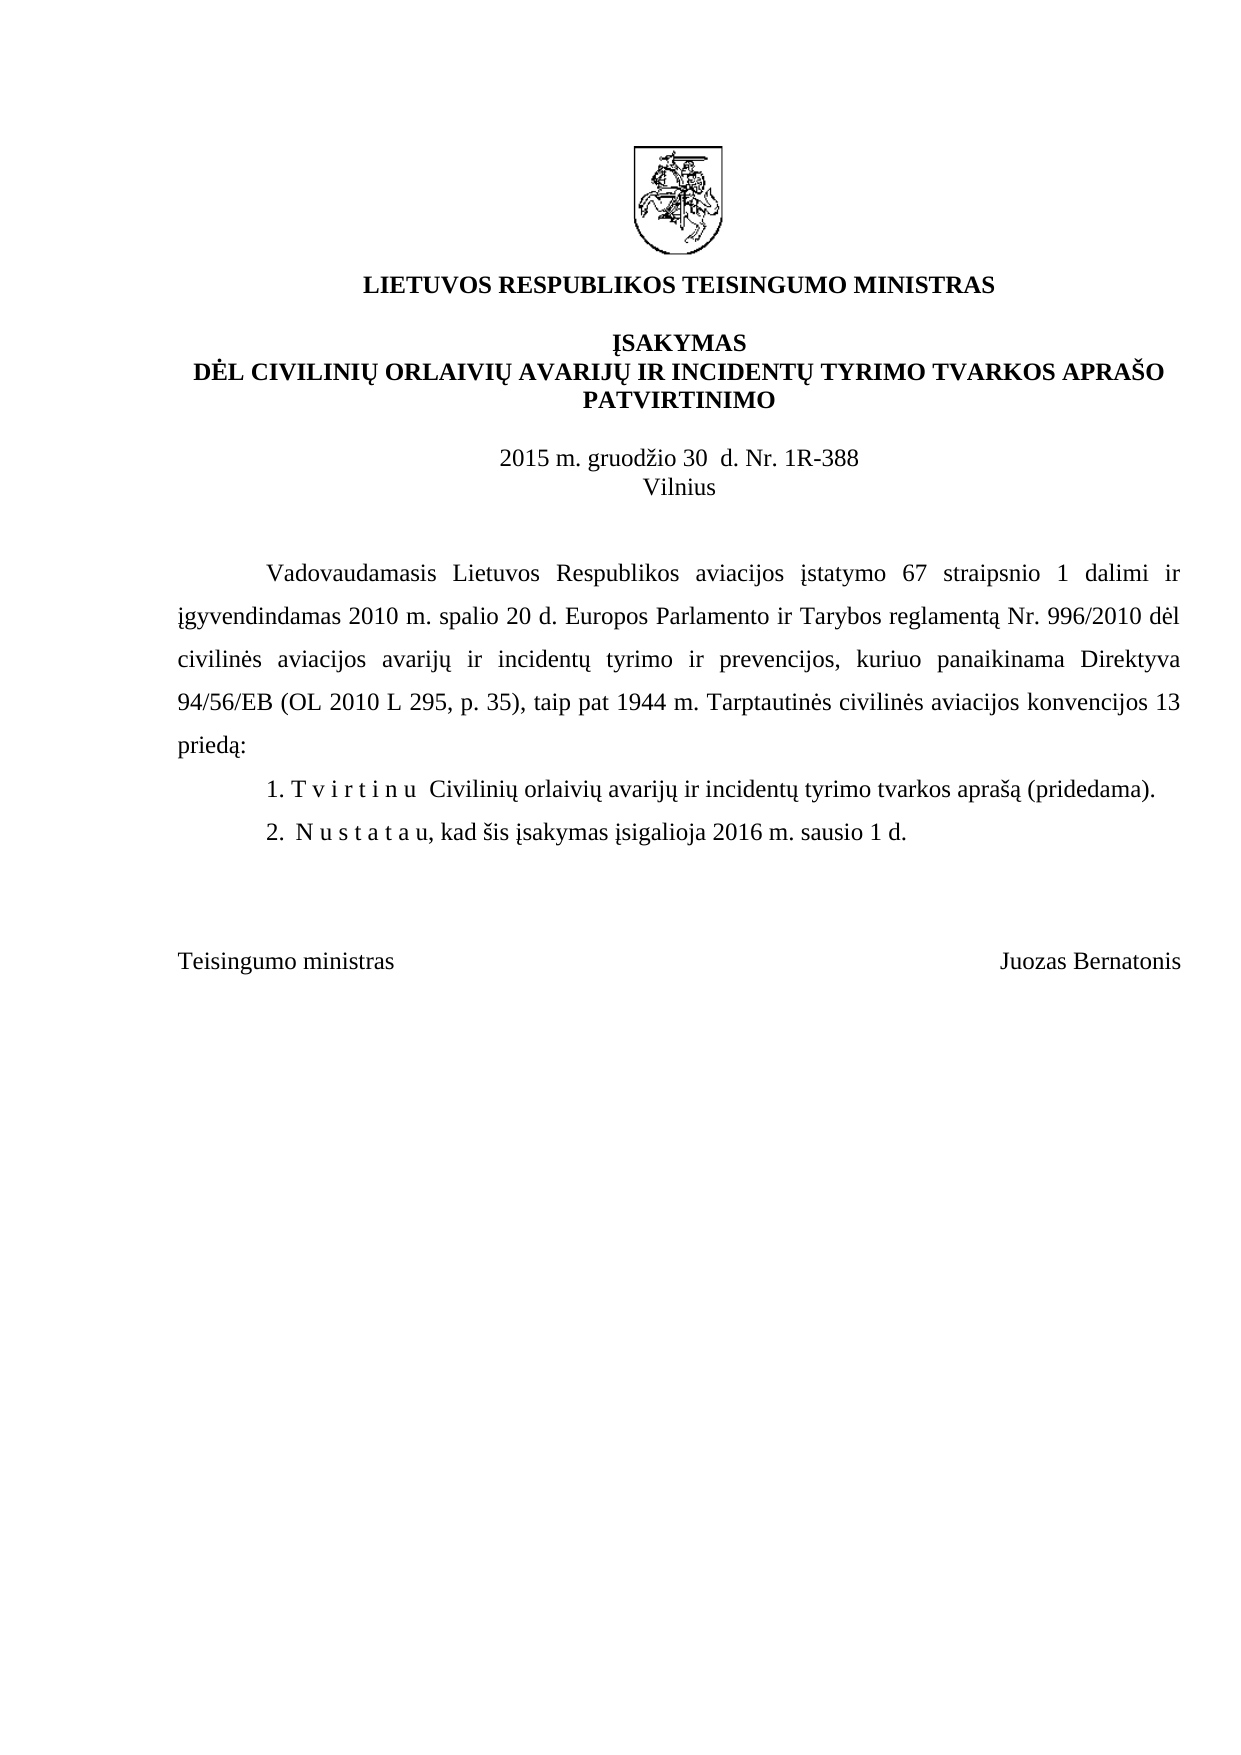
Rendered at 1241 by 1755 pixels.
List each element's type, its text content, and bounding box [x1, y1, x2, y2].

text 2015 m. gruodžio 30 d. Nr. 1R-388 [177, 443, 1181, 472]
text LIETUVOS RESPUBLIKOS TEISINGUMO MINISTRAS [177, 271, 1181, 299]
text Vilnius [177, 472, 1181, 501]
text Vadovaudamasis Lietuvos Respublikos aviacijos įstatymo 67 straipsnio 1 dalimi ir įgyvendindamas 2010 m. spalio 20 d. Europos Parlamento ir Tarybos reglamentą Nr. 996/2010 dėl civilinės aviacijos avarijų ir incidentų tyrimo ir prevencijos, kuriuo panaikinama Direktyva 94/56/EB (OL 2010 L 295, p. 35), taip pat 1944 m. Tarptautinės civilinės aviacijos konvencijos 13 priedą: [177, 558, 1181, 759]
text 1. Tvirtinu Civilinių orlaivių avarijų ir incidentų tyrimo tvarkos aprašą (pridedama). [177, 774, 1181, 802]
text Teisingumo ministras Juozas Bernatonis [177, 946, 1181, 1018]
text DĖL CIVILINIŲ ORLAIVIŲ AVARIJŲ IR INCIDENTŲ TYRIMO TVARKOS APRAŠO PATVIRTINIMO [177, 357, 1181, 414]
text 2. N u s t a t a u, kad šis įsakymas įsigalioja 2016 m. sausio 1 d. [177, 817, 1181, 846]
text ĮSAKYMAS [177, 328, 1181, 357]
